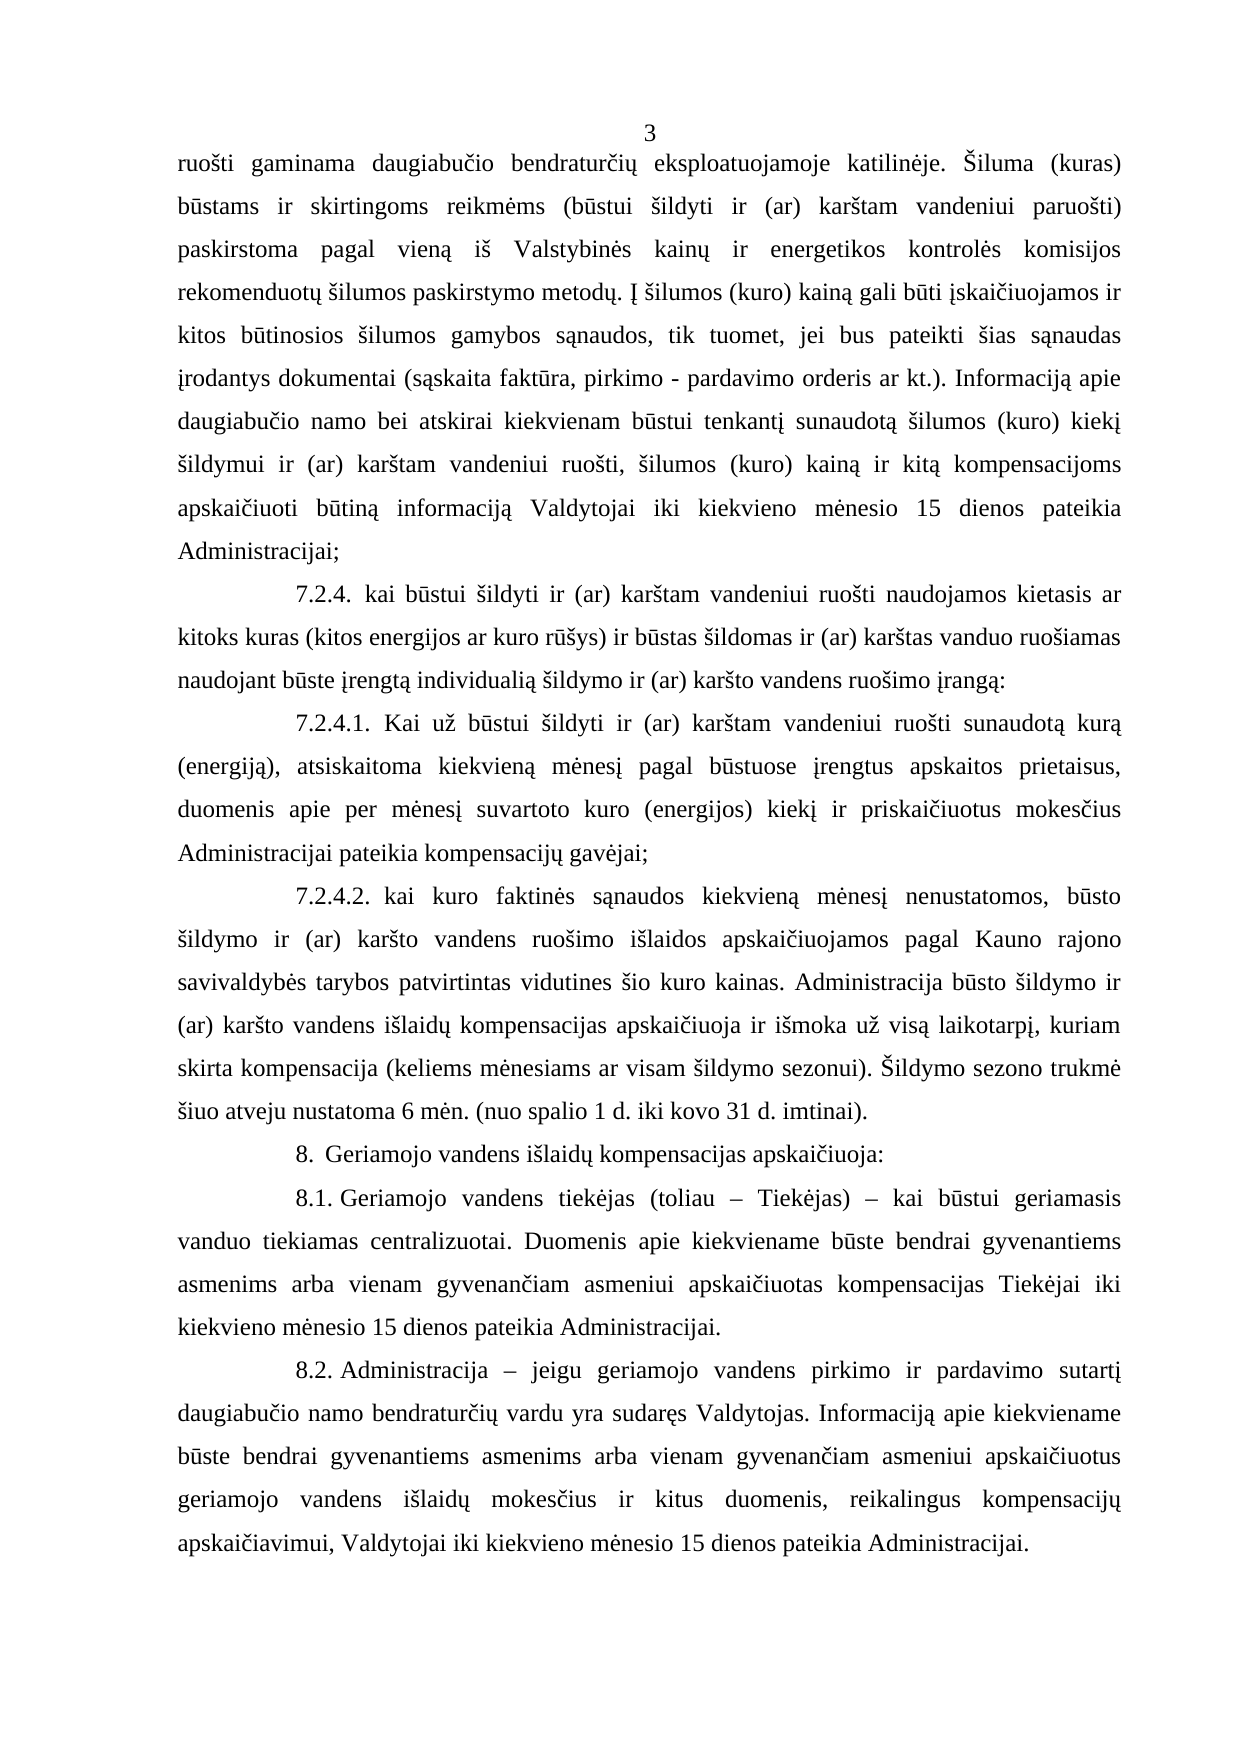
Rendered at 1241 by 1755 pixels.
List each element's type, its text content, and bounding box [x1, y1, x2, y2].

text 8. Geriamojo vandens išlaidų kompensacijas apskaičiuoja: [177, 1139, 1122, 1168]
text 7.2.4. kai būstui šildyti ir (ar) karštam vandeniui ruošti naudojamos kietasis ar kitoks kuras (kitos energijos ar kuro rūšys) ir būstas šildomas ir (ar) karštas vanduo ruošiamas naudojant būste įrengtą individualią šildymo ir (ar) karšto vandens ruošimo įrangą: [177, 579, 1122, 694]
text 8.2. Administracija – jeigu geriamojo vandens pirkimo ir pardavimo sutartį daugiabučio namo bendraturčių vardu yra sudaręs Valdytojas. Informaciją apie kiekviename būste bendrai gyvenantiems asmenims arba vienam gyvenančiam asmeniui apskaičiuotus geriamojo vandens išlaidų mokesčius ir kitus duomenis, reikalingus kompensacijų apskaičiavimui, Valdytojai iki kiekvieno mėnesio 15 dienos pateikia Administracijai. [177, 1355, 1122, 1556]
text ruošti gaminama daugiabučio bendraturčių eksploatuojamoje katilinėje. Šiluma (kuras) būstams ir skirtingoms reikmėms (būstui šildyti ir (ar) karštam vandeniui paruošti) paskirstoma pagal vieną iš Valstybinės kainų ir energetikos kontrolės komisijos rekomenduotų šilumos paskirstymo metodų. Į šilumos (kuro) kainą gali būti įskaičiuojamos ir kitos būtinosios šilumos gamybos sąnaudos, tik tuomet, jei bus pateikti šias sąnaudas įrodantys dokumentai (sąskaita faktūra, pirkimo - pardavimo orderis ar kt.). Informaciją apie daugiabučio namo bei atskirai kiekvienam būstui tenkantį sunaudotą šilumos (kuro) kiekį šildymui ir (ar) karštam vandeniui ruošti, šilumos (kuro) kainą ir kitą kompensacijoms apskaičiuoti būtiną informaciją Valdytojai iki kiekvieno mėnesio 15 dienos pateikia Administracijai; [177, 148, 1122, 564]
text 7.2.4.2. kai kuro faktinės sąnaudos kiekvieną mėnesį nenustatomos, būsto šildymo ir (ar) karšto vandens ruošimo išlaidos apskaičiuojamos pagal Kauno rajono savivaldybės tarybos patvirtintas vidutines šio kuro kainas. Administracija būsto šildymo ir (ar) karšto vandens išlaidų kompensacijas apskaičiuoja ir išmoka už visą laikotarpį, kuriam skirta kompensacija (keliems mėnesiams ar visam šildymo sezonui). Šildymo sezono trukmė šiuo atveju nustatoma 6 mėn. (nuo spalio 1 d. iki kovo 31 d. imtinai). [177, 881, 1122, 1125]
text 7.2.4.1. Kai už būstui šildyti ir (ar) karštam vandeniui ruošti sunaudotą kurą (energiją), atsiskaitoma kiekvieną mėnesį pagal būstuose įrengtus apskaitos prietaisus, duomenis apie per mėnesį suvartoto kuro (energijos) kiekį ir priskaičiuotus mokesčius Administracijai pateikia kompensacijų gavėjai; [177, 708, 1122, 866]
text 8.1. Geriamojo vandens tiekėjas (toliau – Tiekėjas) – kai būstui geriamasis vanduo tiekiamas centralizuotai. Duomenis apie kiekviename būste bendrai gyvenantiems asmenims arba vienam gyvenančiam asmeniui apskaičiuotas kompensacijas Tiekėjai iki kiekvieno mėnesio 15 dienos pateikia Administracijai. [177, 1183, 1122, 1341]
